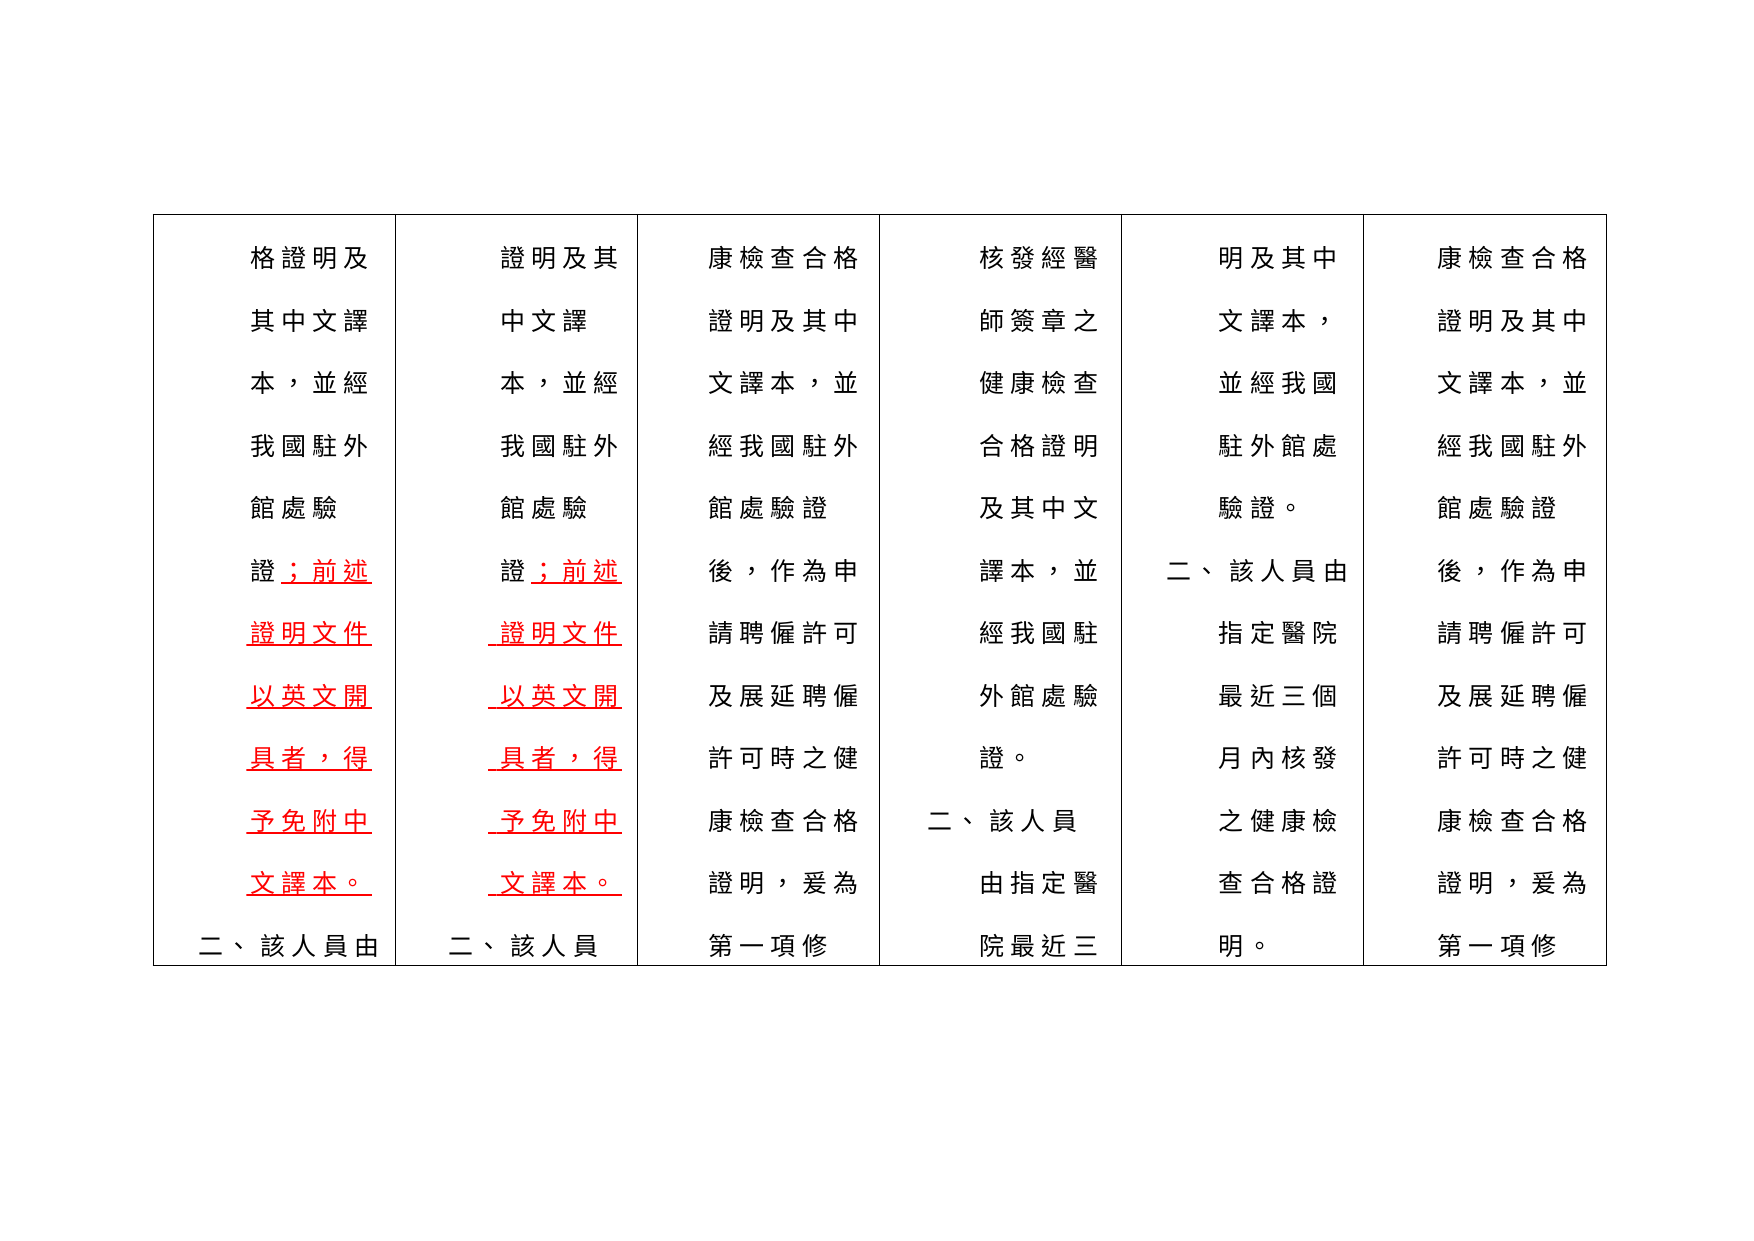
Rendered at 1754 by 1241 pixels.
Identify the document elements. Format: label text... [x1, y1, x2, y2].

table_cell 因應國際人才流動已是常態，從事本法第四十六條第一項第四款規定工作之外國人恐因旅居第三國造成返回母國醫院健檢文件取得不易，為符實務需求，修正該類人士得由居住國家合格設立之醫療機構最近三個月內核發經醫師簽章之健康檢查合格證明及其中文譯本，並經我國駐外館處驗證後，作為申請聘僱許可及展延聘僱許可時之健康檢查合格證明，爰為第一項修正。 第二項及第三項未修正。 [638, 215, 879, 965]
table_cell 核發經醫師簽章之健康檢查合格證明及其中文譯本，並經我國駐外館處驗證。 二、該人員由指定醫院最近三 [880, 215, 1121, 965]
table_cell 證明及其中文譯本，並經我國駐外館處驗證；前述證明文件以英文開具者，得予免附中文譯本。 二、該人員 [396, 215, 637, 965]
table_cell 明及其中文譯本，並經我國駐外館處驗證。 二、該人員由指定醫院最近三個月內核發之健康檢查合格證明。 [1122, 215, 1363, 965]
table_cell 格證明及其中文譯本，並經我國駐外館處驗證；前述證明文件以英文開具者，得予免附中文譯本。 二、該人員由 [154, 215, 395, 965]
table_cell 因應國際人才流動已是常態，從事本法第四十六條第一項第四款規定工作之外國人恐因旅居第三國造成返回母國醫院健檢文件取得不易，為符實務需求，修正該類人士得由居住國家合格設立之醫療機構最近三個月內核發經醫師簽章之健康檢查合格證明及其中文譯本，並經我國駐外館處驗證後，作為申請聘僱許可及展延聘僱許可時之健康檢查合格證明，爰為第一項修正。 第二項及第三項未修正。 [1364, 215, 1606, 965]
